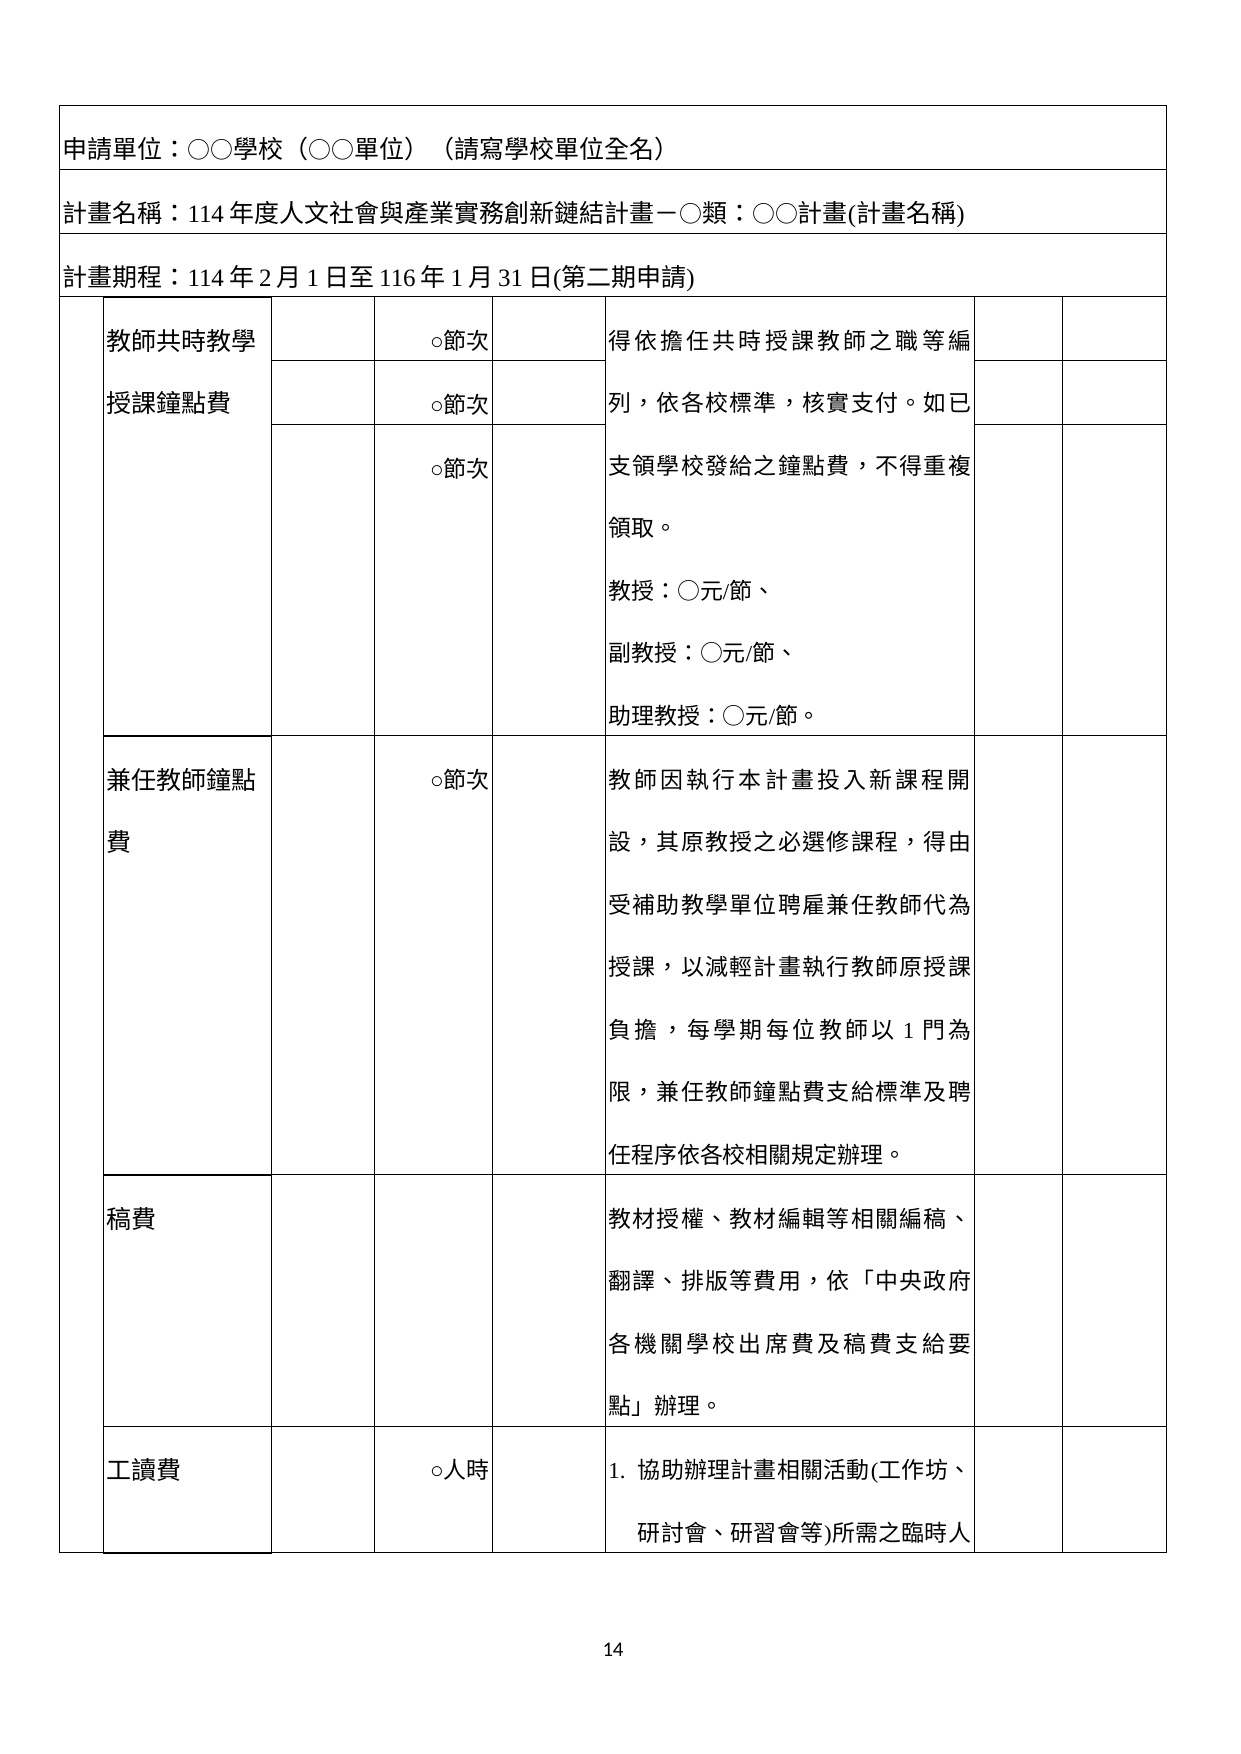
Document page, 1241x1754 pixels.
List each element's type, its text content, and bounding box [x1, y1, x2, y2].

table_cell 兼任教師鐘點費 [104, 737, 271, 1174]
table_cell [493, 736, 605, 1174]
table_cell [975, 736, 1062, 1174]
table_cell [1063, 297, 1166, 360]
table_cell [975, 297, 1062, 360]
table_cell ○節次 [375, 425, 492, 735]
table_cell 教材授權、教材編輯等相關編稿、翻譯、排版等費用，依「中央政府各機關學校出席費及稿費支給要點」辦理。 [606, 1175, 974, 1426]
table_cell ○節次 [375, 361, 492, 424]
table_cell [272, 361, 374, 424]
table_cell ○節次 [375, 736, 492, 1174]
table_cell [60, 297, 103, 1552]
table_cell 協助辦理計畫相關活動(工作坊、研討會、研習會等)所需之臨時人力。 行政院「全國軍公教員工待遇支給點」第2點規定之適用人員，不得支給工作費。 工讀費以現行勞動基準法所訂最低基本工資1.2倍為支給上限，然不得低於勞動基準法所訂之最低基本工資。大專校院如訂有支給規定者，得依其規定支給。 [606, 1427, 974, 1552]
table_cell [493, 361, 605, 424]
table_cell [975, 425, 1062, 735]
table_cell 計畫名稱：114年度人文社會與產業實務創新鏈結計畫－○類：○○計畫(計畫名稱) [60, 170, 1166, 232]
table_cell 計畫期程：114年2月1日至116年1月31日(第二期申請) [60, 234, 1166, 296]
table_cell [272, 1175, 374, 1426]
table_cell [975, 1427, 1062, 1552]
table_cell [493, 1427, 605, 1552]
table_cell ○人時 [375, 1427, 492, 1552]
table_cell ○節次 [375, 297, 492, 360]
table_cell 工讀費 [104, 1427, 271, 1552]
table_cell [272, 425, 374, 735]
table_cell [975, 361, 1062, 424]
table_cell [375, 1175, 492, 1426]
table_cell [1063, 1175, 1166, 1426]
table_cell 得依擔任共時授課教師之職等編列，依各校標準，核實支付。如已支領學校發給之鐘點費，不得重複領取。 教授：○元/節、 副教授：○元/節、 助理教授：○元/節。 [606, 297, 974, 735]
table_header 申請單位：○○學校（○○單位）（請寫學校單位全名） [60, 106, 1166, 169]
table_cell [493, 1175, 605, 1426]
table_cell 教師因執行本計畫投入新課程開設，其原教授之必選修課程，得由受補助教學單位聘雇兼任教師代為授課，以減輕計畫執行教師原授課負擔，每學期每位教師以1門為限，兼任教師鐘點費支給標準及聘任程序依各校相關規定辦理。 [606, 736, 974, 1174]
table_cell [975, 1175, 1062, 1426]
table_cell 稿費 [104, 1176, 271, 1426]
table_cell [493, 297, 605, 360]
table_cell [272, 297, 374, 360]
table_cell [272, 1427, 374, 1552]
table_cell [272, 736, 374, 1174]
table_cell [1063, 361, 1166, 424]
table_cell 教師共時教學授課鐘點費 [104, 298, 271, 735]
table_cell [1063, 425, 1166, 735]
table_cell [493, 425, 605, 735]
table_cell [1063, 1427, 1166, 1552]
table_cell [1063, 736, 1166, 1174]
